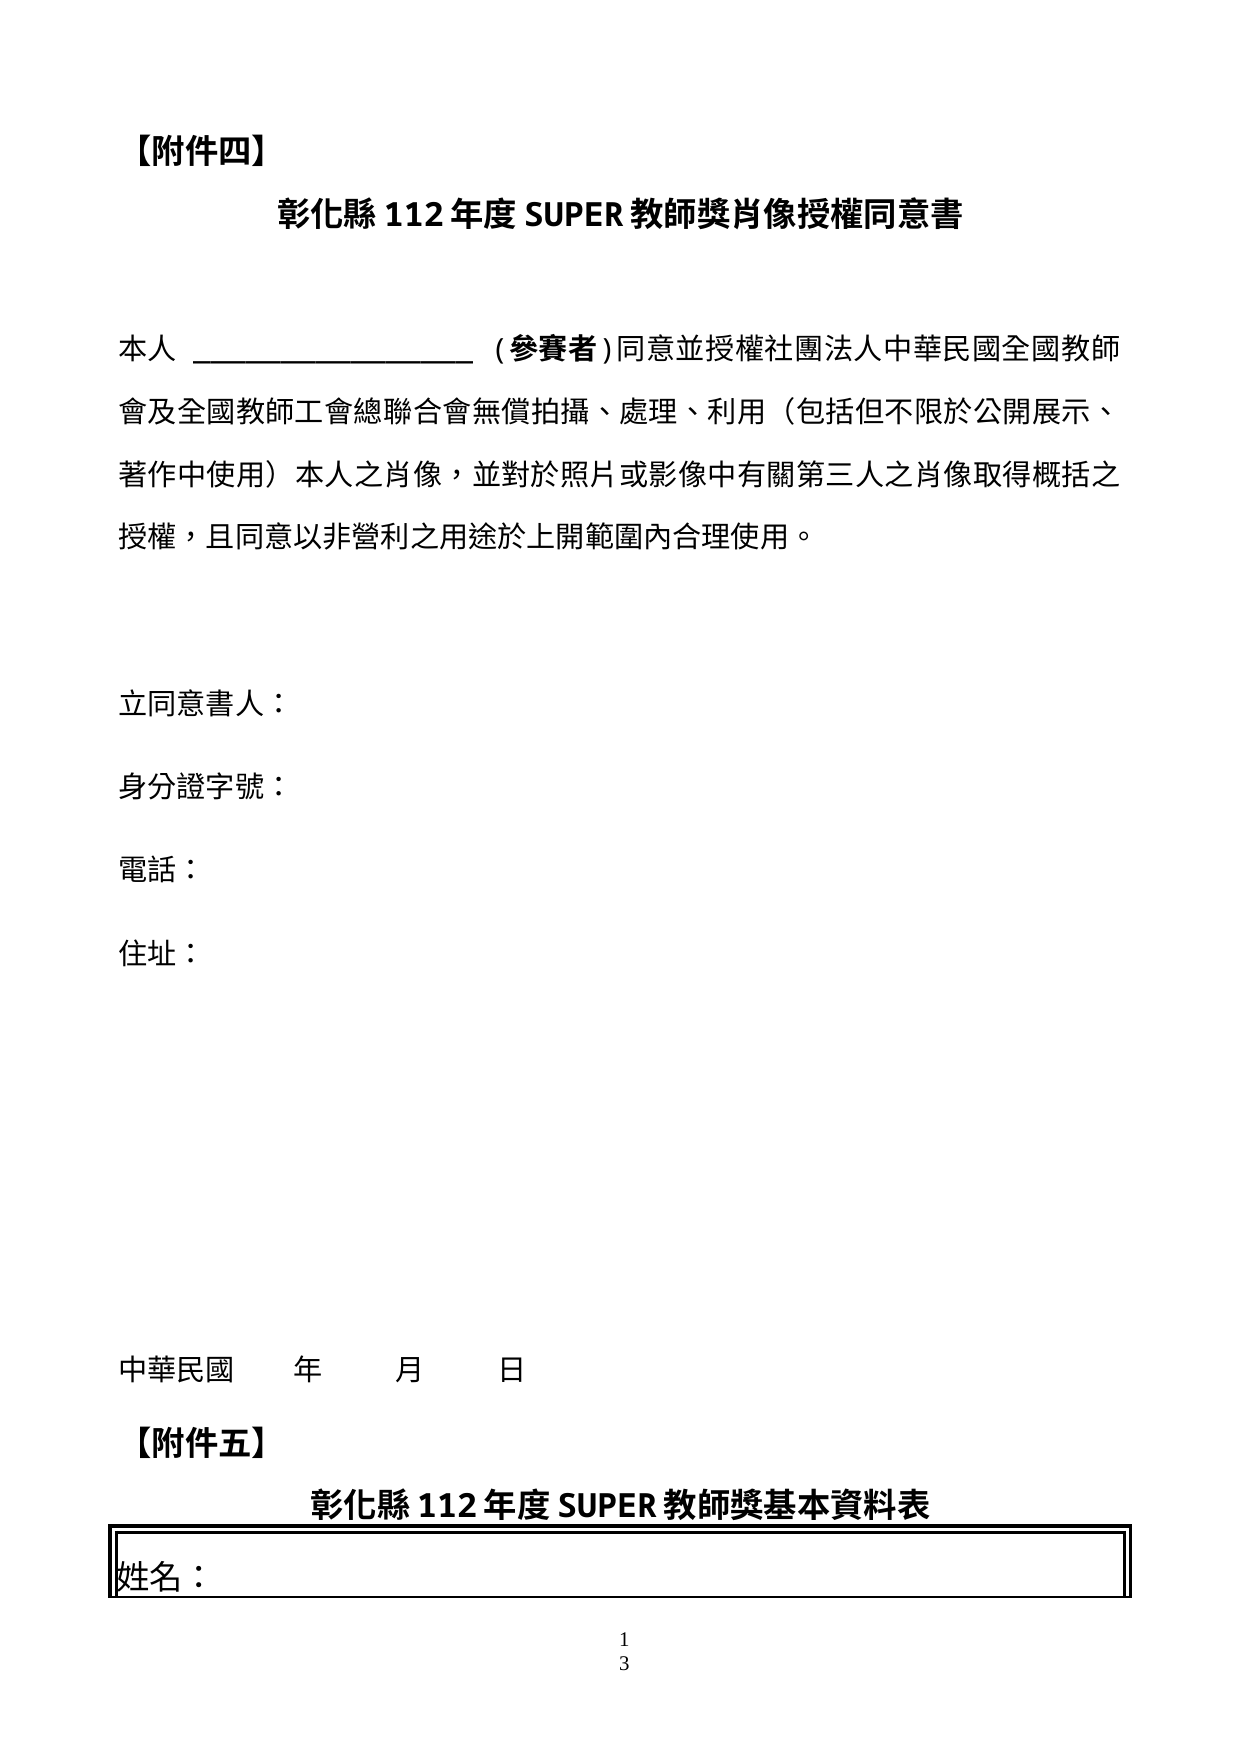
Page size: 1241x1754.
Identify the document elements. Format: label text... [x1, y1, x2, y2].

text 住址： [118, 910, 1122, 972]
text 【附件五】 [118, 1399, 1122, 1462]
text 【附件四】 [118, 108, 1122, 170]
text 本人 ________________ (參賽者)同意並授權社團法人中華民國全國教師會及全國教師工會總聯合會無償拍攝、處理、利用（包括但不限於公開展示、著作中使用）本人之肖像，並對於照片或影像中有關第三人之肖像取得概括之授權，且同意以非營利之用途於上開範圍內合理使用。 [118, 306, 1122, 556]
text 身分證字號： [118, 743, 1122, 806]
text 彰化縣112年度SUPER教師獎基本資料表 [118, 1462, 1122, 1524]
text 彰化縣112年度SUPER教師獎肖像授權同意書 [118, 170, 1122, 233]
text 立同意書人： [118, 660, 1122, 722]
text 中華民國 年 月 日 [118, 1326, 1122, 1389]
table_header 姓名： [113, 1528, 1127, 1596]
text 電話： [118, 826, 1122, 889]
